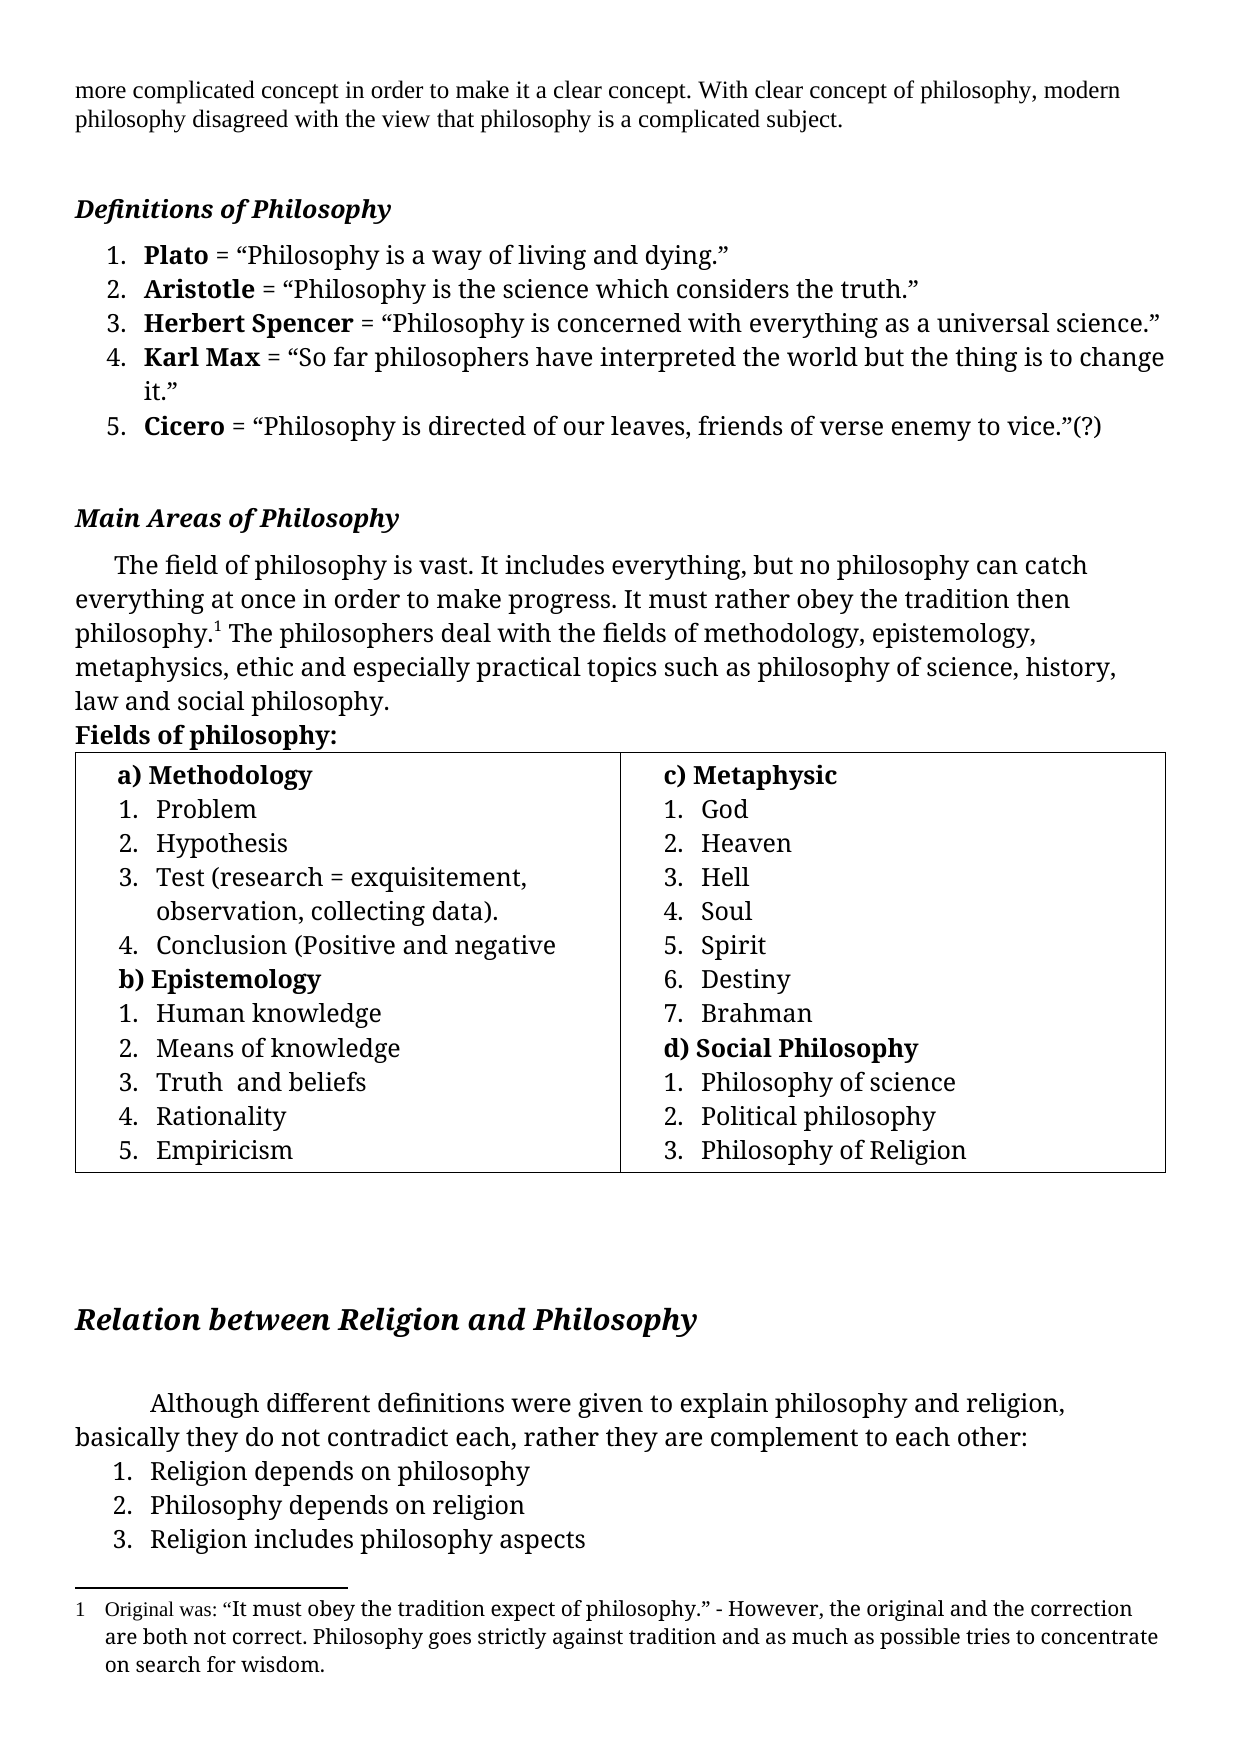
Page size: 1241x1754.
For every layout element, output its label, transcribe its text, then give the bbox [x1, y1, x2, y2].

table_header a) Methodology Problem Hypothesis Test (research = exquisitement, observation, collecting data). Conclusion (Positive and negative b) Epistemology Human knowledge Means of knowledge Truth and beliefs Rationality Empiricism [76, 753, 620, 1172]
subtitle Relation between Religion and Philosophy [75, 1299, 1165, 1339]
text Original was: “It must obey the tradition expect of philosophy.” - However, the original and the correction are both not correct. Philosophy goes strictly against tradition and as much as possible tries to concentrate on search for wisdom. [75, 1594, 1165, 1679]
list Aristotle = “Philosophy is the science which considers the truth.” [106, 272, 1165, 306]
text more complicated concept in order to make it a clear concept. With clear concept of philosophy, modern philosophy disagreed with the view that philosophy is a complicated subject. [75, 75, 1165, 132]
table_header c) Metaphysic God Heaven Hell Soul Spirit Destiny Brahman d) Social Philosophy Philosophy of science Political philosophy Philosophy of Religion [621, 753, 1165, 1172]
text Although different definitions were given to explain philosophy and religion, basically they do not contradict each, rather they are complement to each other: [75, 1386, 1165, 1454]
list Karl Max = “So far philosophers have interpreted the world but the thing is to change it.” [106, 340, 1165, 408]
text The field of philosophy is vast. It includes everything, but no philosophy can catch everything at once in order to make progress. It must rather obey the tradition then philosophy. The philosophers deal with the fields of methodology, epistemology, metaphysics, ethic and especially practical topics such as philosophy of science, history, law and social philosophy. [75, 547, 1165, 718]
list Philosophy depends on religion [112, 1488, 1165, 1522]
list Religion includes philosophy aspects [112, 1522, 1165, 1556]
subtitle Definitions of Philosophy [75, 192, 1165, 225]
list Herbert Spencer = “Philosophy is concerned with everything as a universal science.” [106, 306, 1165, 340]
list Cicero = “Philosophy is directed of our leaves, friends of verse enemy to vice.”(?) [106, 408, 1165, 442]
list Plato = “Philosophy is a way of living and dying.” [106, 238, 1165, 272]
text Fields of philosophy: [75, 718, 1165, 752]
subtitle Main Areas of Philosophy [75, 501, 1165, 535]
list Religion depends on philosophy [112, 1454, 1165, 1488]
